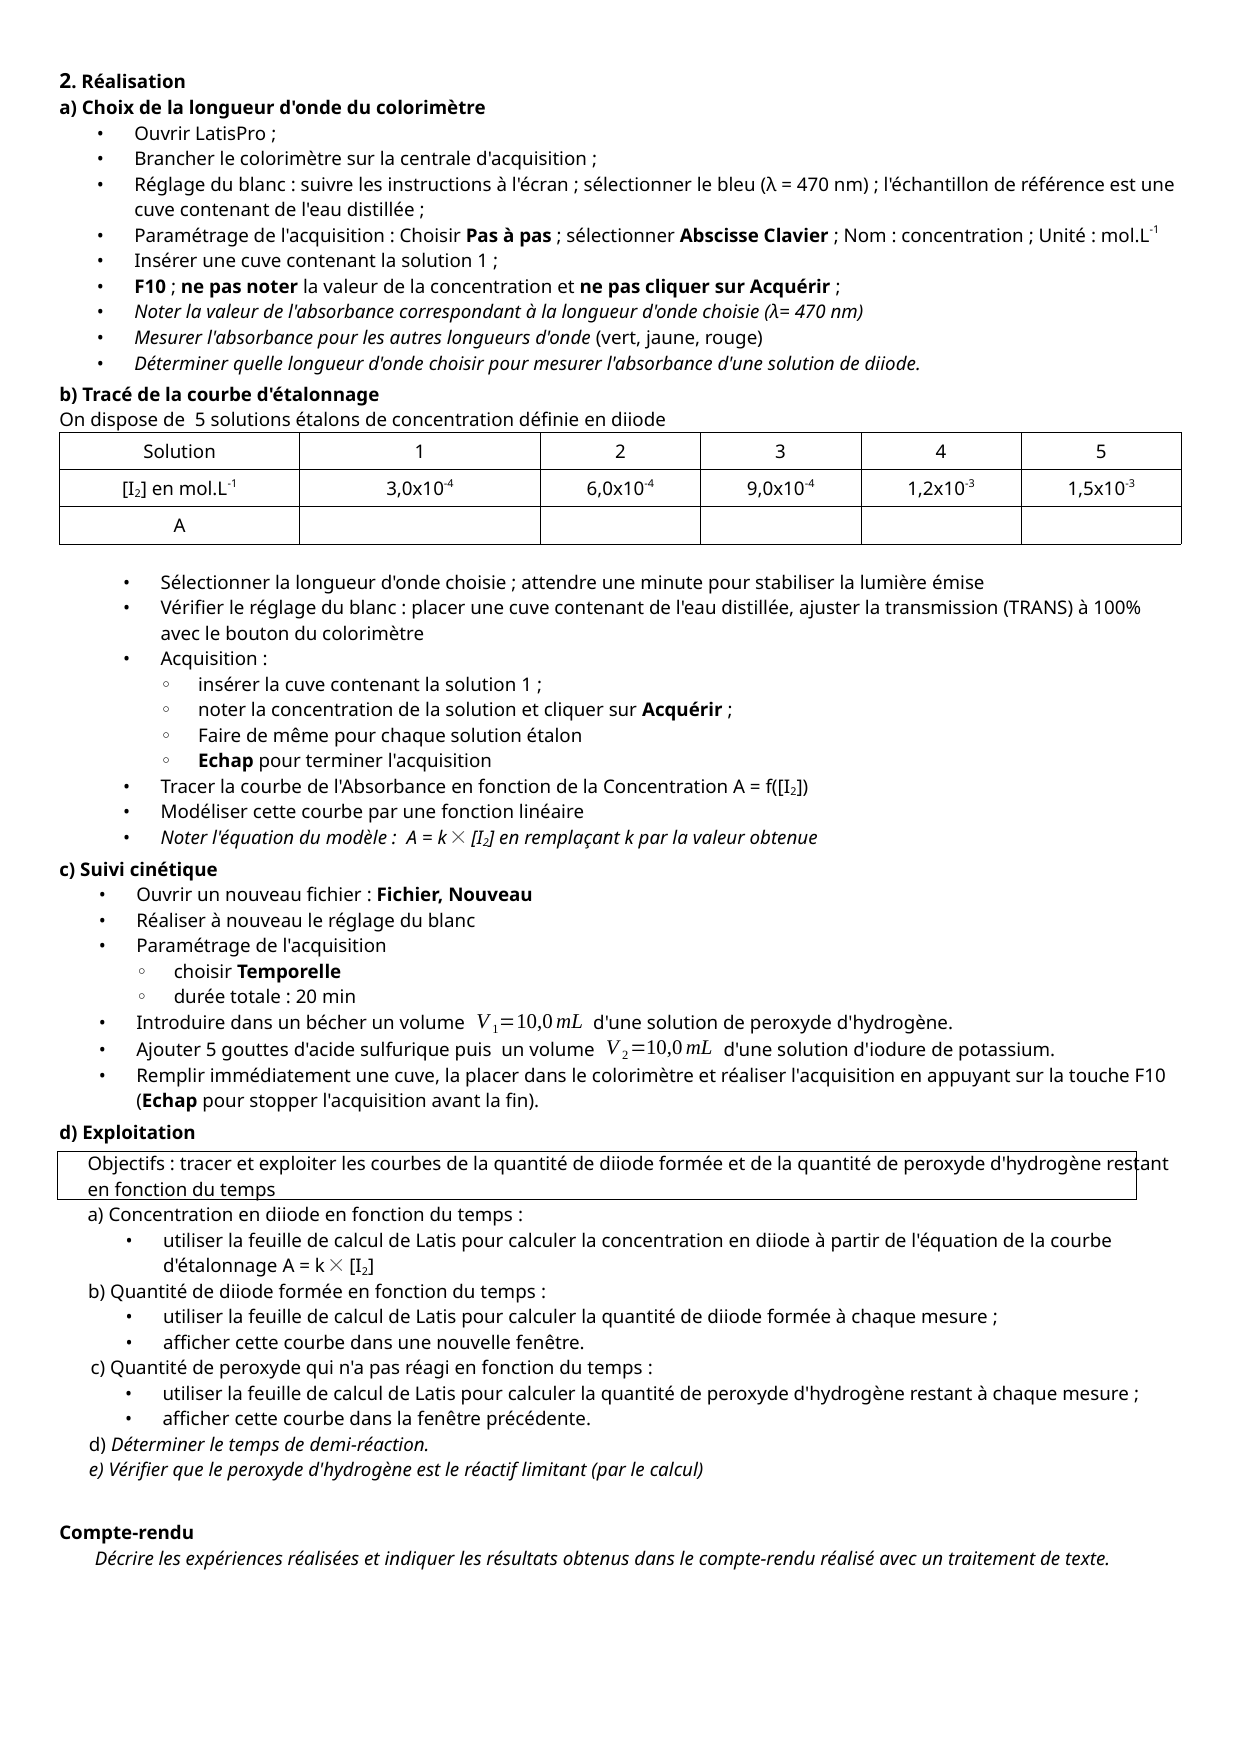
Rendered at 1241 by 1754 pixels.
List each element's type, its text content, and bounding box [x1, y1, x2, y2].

table_cell [701, 507, 861, 543]
table_header 2 [541, 433, 700, 469]
list Modéliser cette courbe par une fonction linéaire [123, 799, 1181, 824]
list Paramétrage de l'acquisition [98, 932, 1181, 958]
table_cell [300, 507, 540, 543]
table_header Solution [60, 433, 299, 469]
table_header 3 [701, 433, 861, 469]
list Remplir immédiatement une cuve, la placer dans le colorimètre et réaliser l'acquisition en appuyant sur la touche F10 (Echap pour stopper l'acquisition avant la fin). [98, 1062, 1181, 1113]
list Tracer la courbe de l'Absorbance en fonction de la Concentration A = f([I2]) [123, 773, 1181, 799]
table_cell [541, 507, 700, 543]
list F10 ; ne pas noter la valeur de la concentration et ne pas cliquer sur Acquérir ; [97, 273, 1181, 299]
list choisir Temporelle [136, 958, 1181, 983]
text e) Vérifier que le peroxyde d'hydrogène est le réactif limitant (par le calcul) [89, 1457, 1181, 1482]
list Paramétrage de l'acquisition : Choisir Pas à pas ; sélectionner Abscisse Clavier ; Nom : concentration ; Unité : mol.L-1 [97, 222, 1181, 248]
subtitle d) Exploitation [59, 1119, 1181, 1144]
subtitle c) Suivi cinétique [59, 856, 1181, 881]
list Insérer une cuve contenant la solution 1 ; [97, 248, 1181, 273]
subtitle b) Tracé de la courbe d'étalonnage [59, 381, 1181, 407]
table_cell A [60, 507, 299, 543]
list Ouvrir LatisPro ; [97, 120, 1181, 146]
list utiliser la feuille de calcul de Latis pour calculer la quantité de diiode formée à chaque mesure ; [125, 1304, 1181, 1329]
list noter la concentration de la solution et cliquer sur Acquérir ; [160, 697, 1181, 722]
text Décrire les expériences réalisées et indiquer les résultats obtenus dans le compte-rendu réalisé avec un traitement de texte. [94, 1545, 1181, 1571]
list Mesurer l'absorbance pour les autres longueurs d'onde (vert, jaune, rouge) [97, 324, 1181, 350]
table_cell 1,5x10-3 [1022, 470, 1181, 506]
table_cell [862, 507, 1021, 543]
table_header 1 [300, 433, 540, 469]
list afficher cette courbe dans la fenêtre précédente. [125, 1406, 1181, 1431]
list Ajouter 5 gouttes d'acide sulfurique puis un volume d'une solution d'iodure de potassium. [98, 1036, 1181, 1062]
table_cell 1,2x10-3 [862, 470, 1021, 506]
list Déterminer quelle longueur d'onde choisir pour mesurer l'absorbance d'une solution de diiode. [97, 350, 1181, 375]
text Objectifs : tracer et exploiter les courbes de la quantité de diiode formée et de la quantité de peroxyde d'hydrogène restant en fonction du temps [87, 1151, 1181, 1202]
list utiliser la feuille de calcul de Latis pour calculer la quantité de peroxyde d'hydrogène restant à chaque mesure ; [125, 1380, 1181, 1406]
text c) Quantité de peroxyde qui n'a pas réagi en fonction du temps : [90, 1355, 1181, 1380]
list Réaliser à nouveau le réglage du blanc [98, 907, 1181, 932]
table_cell [I2] en mol.L-1 [60, 470, 299, 506]
list Brancher le colorimètre sur la centrale d'acquisition ; [97, 146, 1181, 171]
table_header 5 [1022, 433, 1181, 469]
list utiliser la feuille de calcul de Latis pour calculer la concentration en diiode à partir de l'équation de la courbe d'étalonnage A = k[I2] [125, 1227, 1181, 1278]
text a) Concentration en diiode en fonction du temps : [87, 1202, 1181, 1227]
text b) Quantité de diiode formée en fonction du temps : [88, 1278, 1181, 1304]
list Acquisition : [123, 646, 1181, 671]
list a) Choix de la longueur d'onde du colorimètre [59, 94, 1181, 120]
text d) Déterminer le temps de demi-réaction. [89, 1431, 1181, 1457]
text On dispose de 5 solutions étalons de concentration définie en diiode [59, 407, 1181, 432]
list Vérifier le réglage du blanc : placer une cuve contenant de l'eau distillée, ajuster la transmission (TRANS) à 100% avec le bouton du colorimètre [123, 595, 1181, 646]
list Noter la valeur de l'absorbance correspondant à la longueur d'onde choisie (λ= 470 nm) [97, 299, 1181, 324]
subtitle 2. Réalisation [59, 66, 1181, 94]
list Ouvrir un nouveau fichier : Fichier, Nouveau [98, 881, 1181, 907]
table_cell 6,0x10-4 [541, 470, 700, 506]
list afficher cette courbe dans une nouvelle fenêtre. [125, 1329, 1181, 1355]
table_cell [1022, 507, 1181, 543]
list Noter l'équation du modèle : A = k[I2] en remplaçant k par la valeur obtenue [123, 824, 1181, 850]
list Faire de même pour chaque solution étalon [160, 722, 1181, 748]
list Echap pour terminer l'acquisition [160, 748, 1181, 773]
list Sélectionner la longueur d'onde choisie ; attendre une minute pour stabiliser la lumière émise [123, 569, 1181, 595]
subtitle Compte-rendu [59, 1520, 1181, 1545]
list Réglage du blanc : suivre les instructions à l'écran ; sélectionner le bleu (λ = 470 nm) ; l'échantillon de référence est une cuve contenant de l'eau distillée ; [97, 171, 1181, 222]
table_cell 9,0x10-4 [701, 470, 861, 506]
table_cell 3,0x10-4 [300, 470, 540, 506]
table_header 4 [862, 433, 1021, 469]
list durée totale : 20 min [136, 983, 1181, 1009]
list insérer la cuve contenant la solution 1 ; [160, 671, 1181, 697]
list Introduire dans un bécher un volume d'une solution de peroxyde d'hydrogène. [98, 1009, 1181, 1036]
